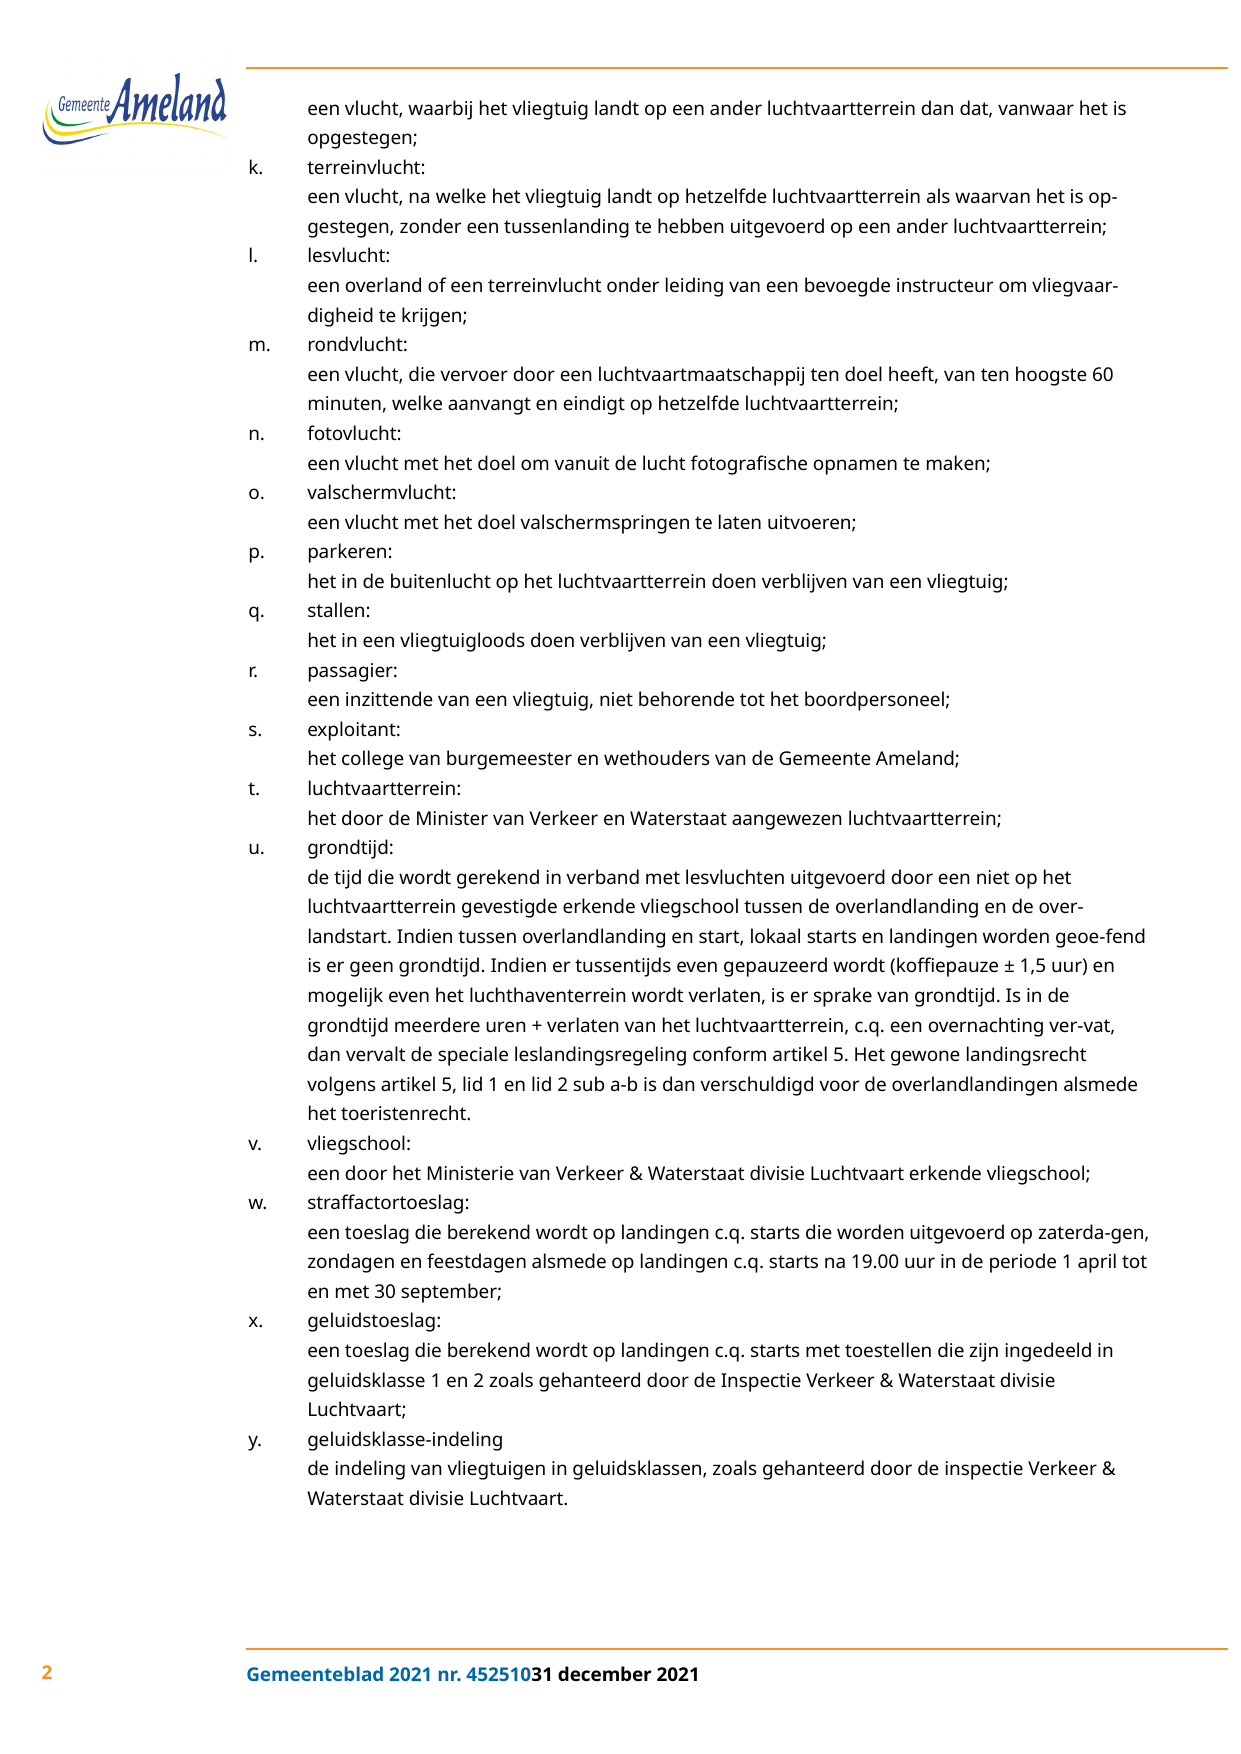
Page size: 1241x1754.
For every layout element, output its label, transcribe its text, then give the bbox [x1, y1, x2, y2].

list stallen: [248, 598, 1152, 623]
list een vlucht, na welke het vliegtuig landt op hetzelfde luchtvaartterrein als waarvan het is op-gestegen, zonder een tussenlanding te hebben uitgevoerd op een ander luchtvaartterrein; [248, 183, 1152, 239]
list exploitant: [248, 716, 1152, 742]
list valschermvlucht: [248, 479, 1152, 505]
list straffactortoeslag: [248, 1189, 1152, 1215]
list een door het Ministerie van Verkeer & Waterstaat divisie Luchtvaart erkende vliegschool; [248, 1160, 1152, 1186]
list grondtijd: [248, 834, 1152, 860]
list rondvlucht: [248, 331, 1152, 357]
list passagier: [248, 657, 1152, 683]
list geluidsklasse-indeling [248, 1426, 1152, 1452]
list het college van burgemeester en wethouders van de Gemeente Ameland; [248, 746, 1152, 771]
list vliegschool: [248, 1130, 1152, 1156]
list parkeren: [248, 538, 1152, 564]
picture [41, 47, 231, 172]
list een vlucht met het doel valschermspringen te laten uitvoeren; [248, 509, 1152, 535]
list een overland of een terreinvlucht onder leiding van een bevoegde instructeur om vliegvaar-digheid te krijgen; [248, 272, 1152, 328]
list het door de Minister van Verkeer en Waterstaat aangewezen luchtvaartterrein; [248, 805, 1152, 831]
list terreinvlucht: [248, 154, 1152, 180]
list luchtvaartterrein: [248, 775, 1152, 801]
list het in de buitenlucht op het luchtvaartterrein doen verblijven van een vliegtuig; [248, 568, 1152, 594]
list een toeslag die berekend wordt op landingen c.q. starts met toestellen die zijn ingedeeld in geluidsklasse 1 en 2 zoals gehanteerd door de Inspectie Verkeer & Waterstaat divisie Luchtvaart; [248, 1337, 1152, 1422]
list de indeling van vliegtuigen in geluidsklassen, zoals gehanteerd door de inspectie Verkeer & Waterstaat divisie Luchtvaart. [248, 1456, 1152, 1511]
list een inzittende van een vliegtuig, niet behorende tot het boordpersoneel; [248, 686, 1152, 712]
list fotovlucht: [248, 420, 1152, 446]
list een vlucht met het doel om vanuit de lucht fotografische opnamen te maken; [248, 450, 1152, 476]
list een vlucht, die vervoer door een luchtvaartmaatschappij ten doel heeft, van ten hoogste 60 minuten, welke aanvangt en eindigt op hetzelfde luchtvaartterrein; [248, 361, 1152, 416]
list een vlucht, waarbij het vliegtuig landt op een ander luchtvaartterrein dan dat, vanwaar het is opgestegen; [248, 95, 1152, 150]
list de tijd die wordt gerekend in verband met lesvluchten uitgevoerd door een niet op het luchtvaartterrein gevestigde erkende vliegschool tussen de overlandlanding en de over-landstart. Indien tussen overlandlanding en start, lokaal starts en landingen worden geoe-fend is er geen grondtijd. Indien er tussentijds even gepauzeerd wordt (koffiepauze ± 1,5 uur) en mogelijk even het luchthaventerrein wordt verlaten, is er sprake van grondtijd. Is in de grondtijd meerdere uren + verlaten van het luchtvaartterrein, c.q. een overnachting ver-vat, dan vervalt de speciale leslandingsregeling conform artikel 5. Het gewone landingsrecht volgens artikel 5, lid 1 en lid 2 sub a-b is dan verschuldigd voor de overlandlandingen alsmede het toeristenrecht. [248, 864, 1152, 1126]
list lesvlucht: [248, 243, 1152, 268]
list een toeslag die berekend wordt op landingen c.q. starts die worden uitgevoerd op zaterda-gen, zondagen en feestdagen alsmede op landingen c.q. starts na 19.00 uur in de periode 1 april tot en met 30 september; [248, 1219, 1152, 1304]
list geluidstoeslag: [248, 1308, 1152, 1333]
list het in een vliegtuigloods doen verblijven van een vliegtuig; [248, 627, 1152, 653]
